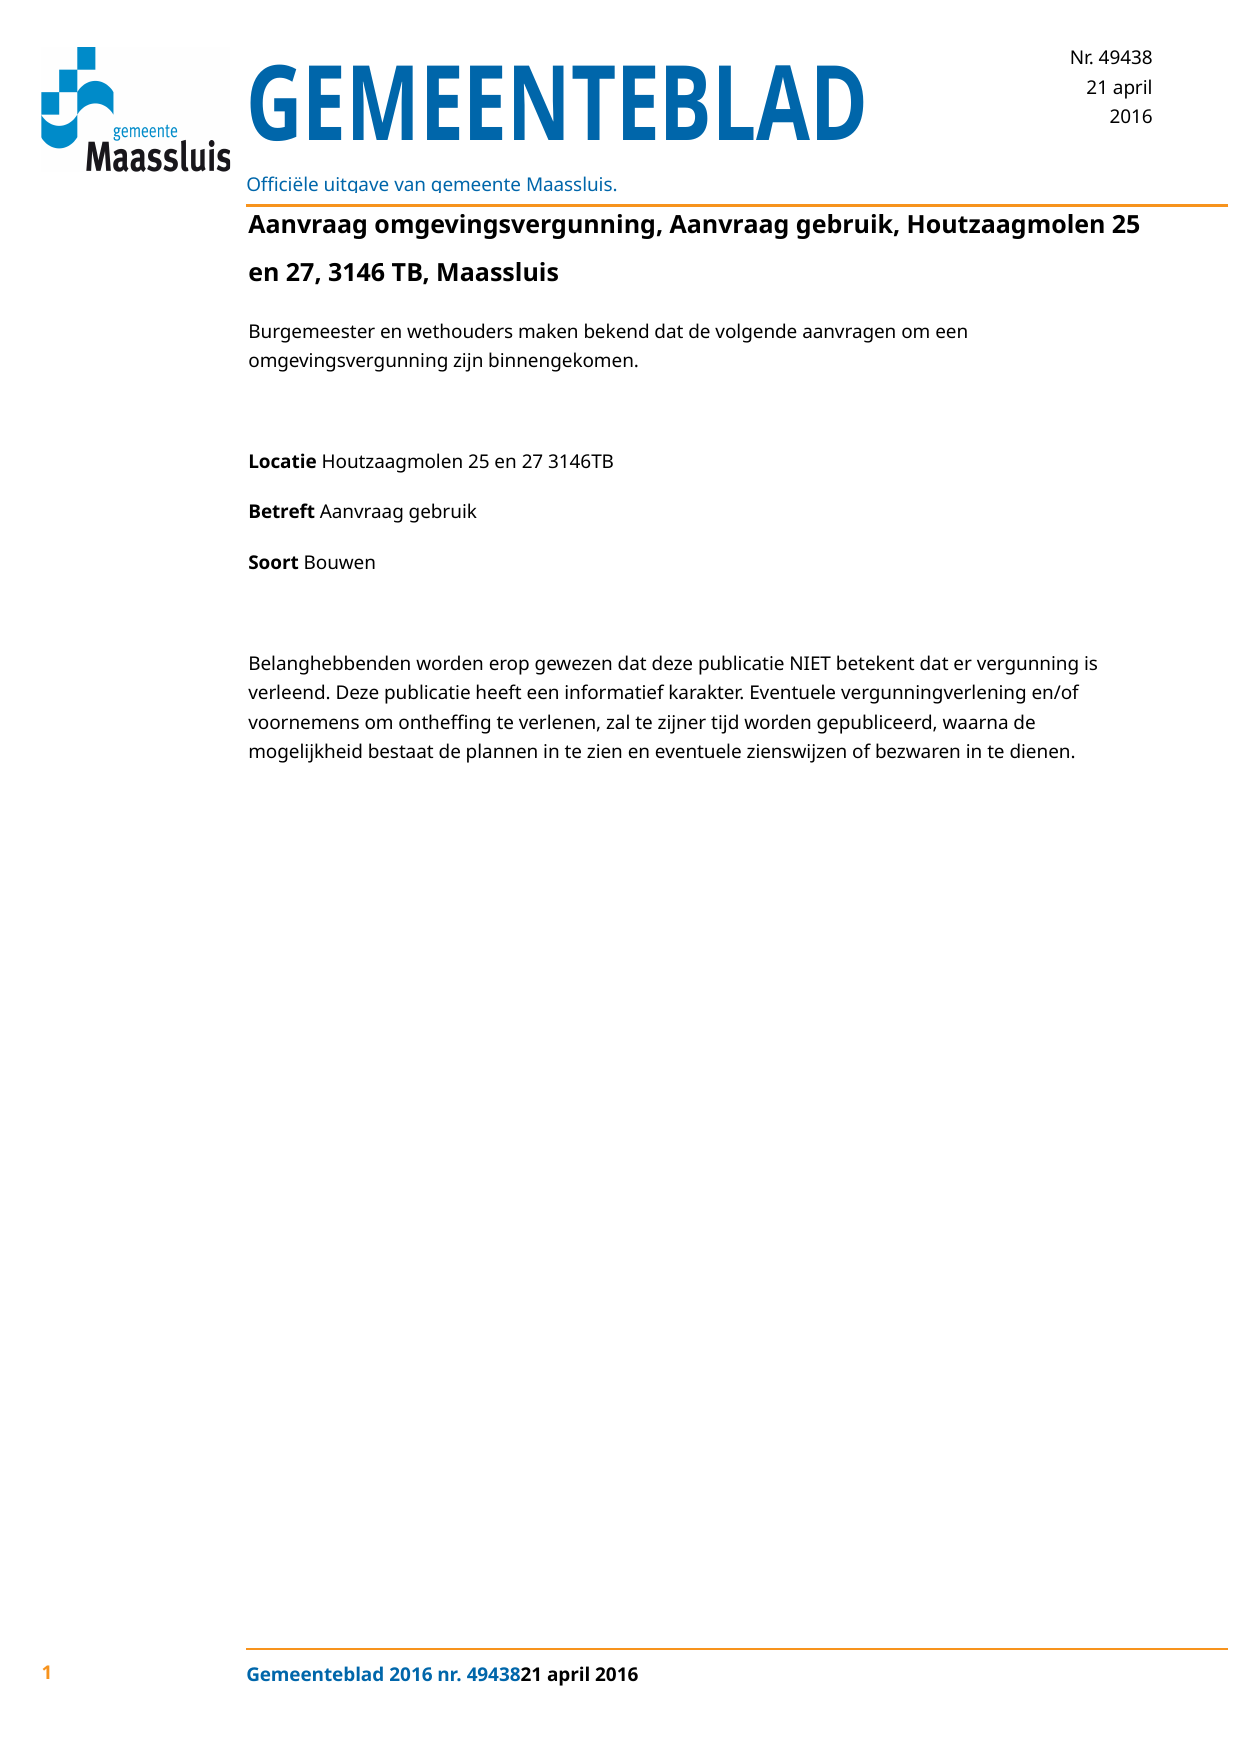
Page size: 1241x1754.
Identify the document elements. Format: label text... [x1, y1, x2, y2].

text Burgemeester en wethouders maken bekend dat de volgende aanvragen om een omgevingsvergunning zijn binnengekomen. [248, 318, 1152, 373]
text Betreft Aanvraag gebruik [248, 499, 1152, 524]
text Soort Bouwen [248, 549, 1152, 575]
text Locatie Houtzaagmolen 25 en 27 3146TB [248, 448, 1152, 474]
text Belanghebbenden worden erop gewezen dat deze publicatie NIET betekent dat er vergunning is verleend. Deze publicatie heeft een informatief karakter. Eventuele vergunningverlening en/of voornemens om ontheffing te verlenen, zal te zijner tijd worden gepubliceerd, waarna de mogelijkheid bestaat de plannen in te zien en eventuele zienswijzen of bezwaren in te dienen. [248, 650, 1152, 764]
picture [41, 47, 77, 92]
picture [41, 47, 231, 172]
text Aanvraag omgevingsvergunning, Aanvraag gebruik, Houtzaagmolen 25 en 27, 3146 TB, Maassluis [248, 207, 1152, 288]
